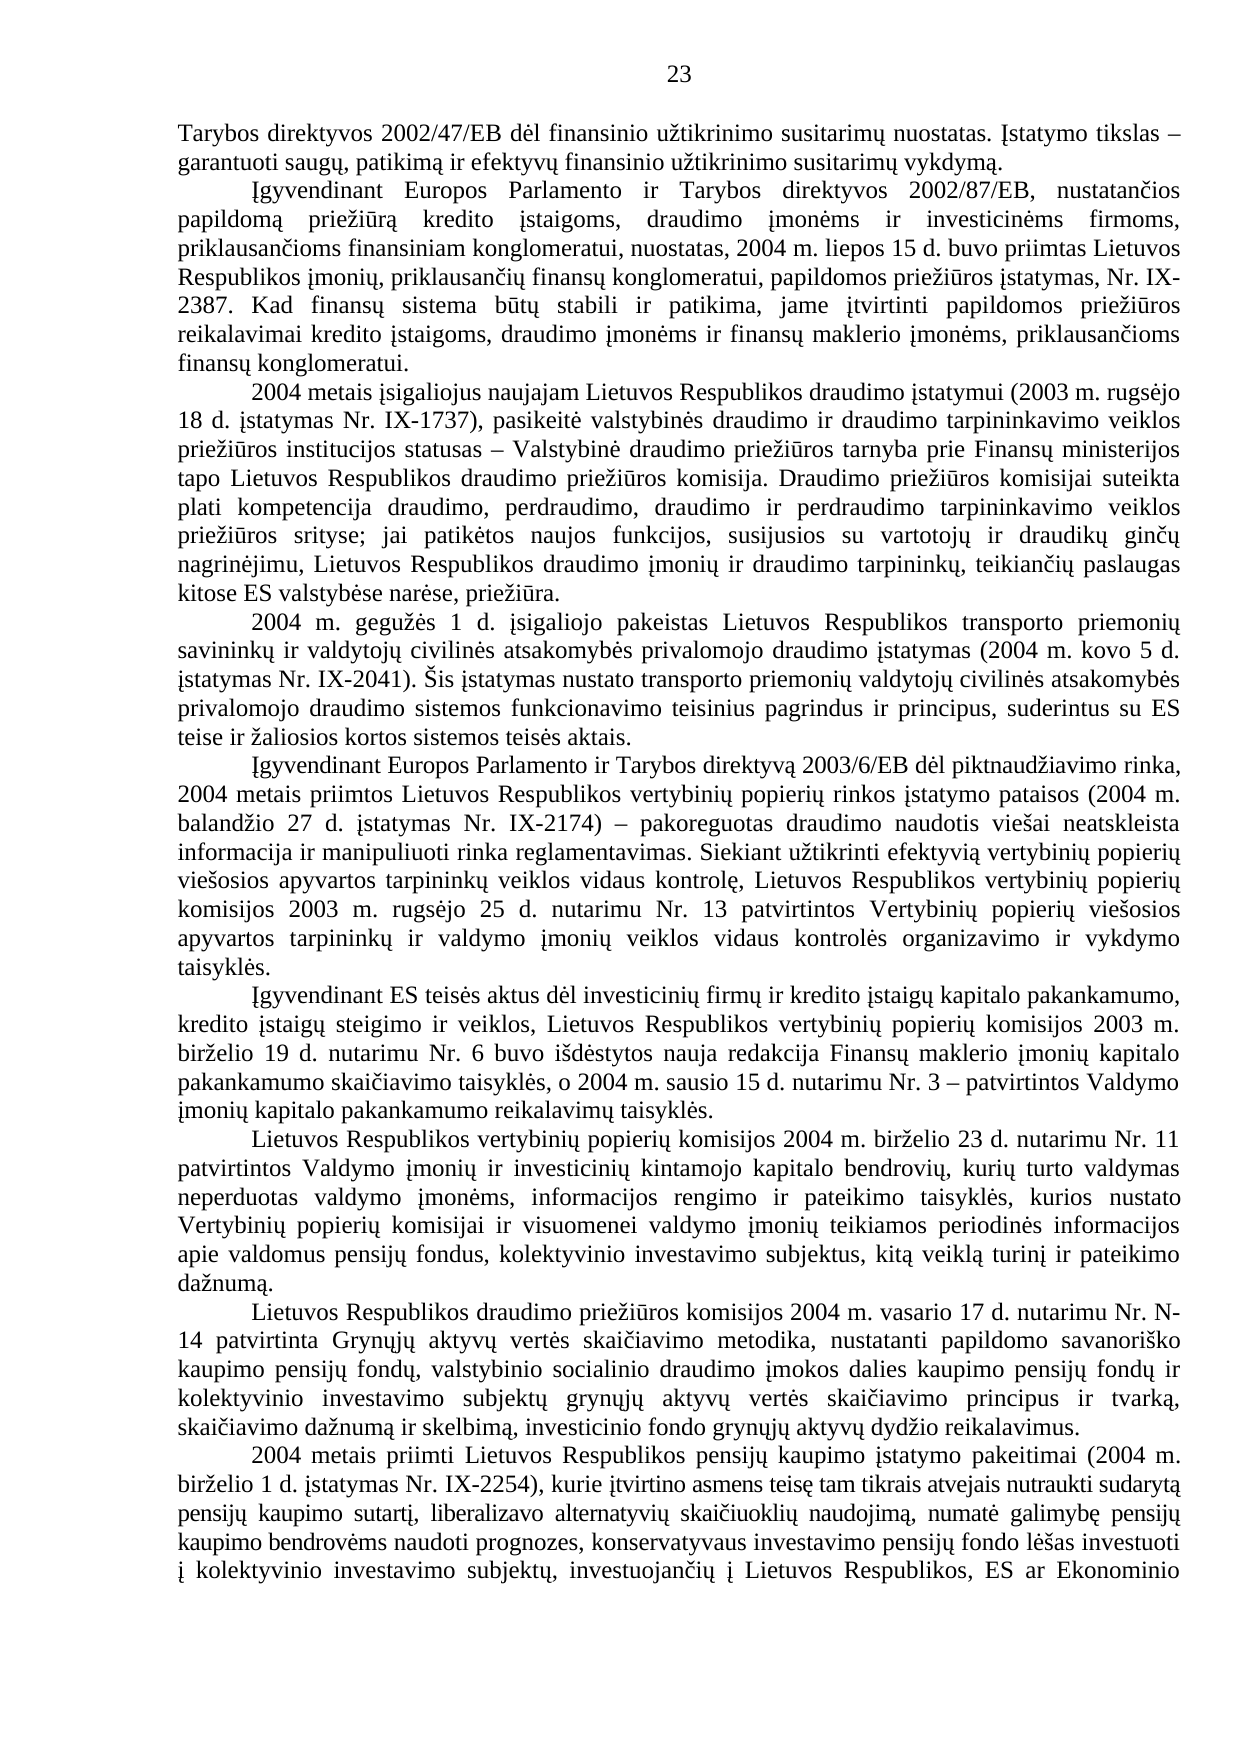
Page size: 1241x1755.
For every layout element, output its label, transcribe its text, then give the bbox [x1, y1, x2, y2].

text Tarybos direktyvos 2002/47/EB dėl finansinio užtikrinimo susitarimų nuostatas. Įstatymo tikslas – garantuoti saugų, patikimą ir efektyvų finansinio užtikrinimo susitarimų vykdymą. [177, 118, 1181, 176]
text Įgyvendinant Europos Parlamento ir Tarybos direktyvą 2003/6/EB dėl piktnaudžiavimo rinka, 2004 metais priimtos Lietuvos Respublikos vertybinių popierių rinkos įstatymo pataisos (2004 m. balandžio 27 d. įstatymas Nr. IX-2174) – pakoreguotas draudimo naudotis viešai neatskleista informacija ir manipuliuoti rinka reglamentavimas. Siekiant užtikrinti efektyvią vertybinių popierių viešosios apyvartos tarpininkų veiklos vidaus kontrolę, Lietuvos Respublikos vertybinių popierių komisijos 2003 m. rugsėjo 25 d. nutarimu Nr. 13 patvirtintos Vertybinių popierių viešosios apyvartos tarpininkų ir valdymo įmonių veiklos vidaus kontrolės organizavimo ir vykdymo taisyklės. [177, 751, 1181, 981]
text 2004 metais priimti Lietuvos Respublikos pensijų kaupimo įstatymo pakeitimai (2004 m. birželio 1 d. įstatymas Nr. IX-2254), kurie įtvirtino asmens teisę tam tikrais atvejais nutraukti sudarytą pensijų kaupimo sutartį, liberalizavo alternatyvių skaičiuoklių naudojimą, numatė galimybę pensijų kaupimo bendrovėms naudoti prognozes, konservatyvaus investavimo pensijų fondo lėšas investuoti į kolektyvinio investavimo subjektų, investuojančių į Lietuvos Respublikos, ES ar Ekonominio [177, 1441, 1181, 1584]
text Įgyvendinant Europos Parlamento ir Tarybos direktyvos 2002/87/EB, nustatančios papildomą priežiūrą kredito įstaigoms, draudimo įmonėms ir investicinėms firmoms, priklausančioms finansiniam konglomeratui, nuostatas, 2004 m. liepos 15 d. buvo priimtas Lietuvos Respublikos įmonių, priklausančių finansų konglomeratui, papildomos priežiūros įstatymas, Nr. IX-2387. Kad finansų sistema būtų stabili ir patikima, jame įtvirtinti papildomos priežiūros reikalavimai kredito įstaigoms, draudimo įmonėms ir finansų maklerio įmonėms, priklausančioms finansų konglomeratui. [177, 176, 1181, 377]
text 2004 metais įsigaliojus naujajam Lietuvos Respublikos draudimo įstatymui (2003 m. rugsėjo 18 d. įstatymas Nr. IX-1737), pasikeitė valstybinės draudimo ir draudimo tarpininkavimo veiklos priežiūros institucijos statusas – Valstybinė draudimo priežiūros tarnyba prie Finansų ministerijos tapo Lietuvos Respublikos draudimo priežiūros komisija. Draudimo priežiūros komisijai suteikta plati kompetencija draudimo, perdraudimo, draudimo ir perdraudimo tarpininkavimo veiklos priežiūros srityse; jai patikėtos naujos funkcijos, susijusios su vartotojų ir draudikų ginčų nagrinėjimu, Lietuvos Respublikos draudimo įmonių ir draudimo tarpininkų, teikiančių paslaugas kitose ES valstybėse narėse, priežiūra. [177, 377, 1181, 607]
text Įgyvendinant ES teisės aktus dėl investicinių firmų ir kredito įstaigų kapitalo pakankamumo, kredito įstaigų steigimo ir veiklos, Lietuvos Respublikos vertybinių popierių komisijos 2003 m. birželio 19 d. nutarimu Nr. 6 buvo išdėstytos nauja redakcija Finansų maklerio įmonių kapitalo pakankamumo skaičiavimo taisyklės, o 2004 m. sausio 15 d. nutarimu Nr. 3 – patvirtintos Valdymo įmonių kapitalo pakankamumo reikalavimų taisyklės. [177, 981, 1181, 1124]
text Lietuvos Respublikos draudimo priežiūros komisijos 2004 m. vasario 17 d. nutarimu Nr. N-14 patvirtinta Grynųjų aktyvų vertės skaičiavimo metodika, nustatanti papildomo savanoriško kaupimo pensijų fondų, valstybinio socialinio draudimo įmokos dalies kaupimo pensijų fondų ir kolektyvinio investavimo subjektų grynųjų aktyvų vertės skaičiavimo principus ir tvarką, skaičiavimo dažnumą ir skelbimą, investicinio fondo grynųjų aktyvų dydžio reikalavimus. [177, 1297, 1181, 1441]
text 2004 m. gegužės 1 d. įsigaliojo pakeistas Lietuvos Respublikos transporto priemonių savininkų ir valdytojų civilinės atsakomybės privalomojo draudimo įstatymas (2004 m. kovo 5 d. įstatymas Nr. IX-2041). Šis įstatymas nustato transporto priemonių valdytojų civilinės atsakomybės privalomojo draudimo sistemos funkcionavimo teisinius pagrindus ir principus, suderintus su ES teise ir žaliosios kortos sistemos teisės aktais. [177, 607, 1181, 751]
text Lietuvos Respublikos vertybinių popierių komisijos 2004 m. birželio 23 d. nutarimu Nr. 11 patvirtintos Valdymo įmonių ir investicinių kintamojo kapitalo bendrovių, kurių turto valdymas neperduotas valdymo įmonėms, informacijos rengimo ir pateikimo taisyklės, kurios nustato Vertybinių popierių komisijai ir visuomenei valdymo įmonių teikiamos periodinės informacijos apie valdomus pensijų fondus, kolektyvinio investavimo subjektus, kitą veiklą turinį ir pateikimo dažnumą. [177, 1124, 1181, 1297]
